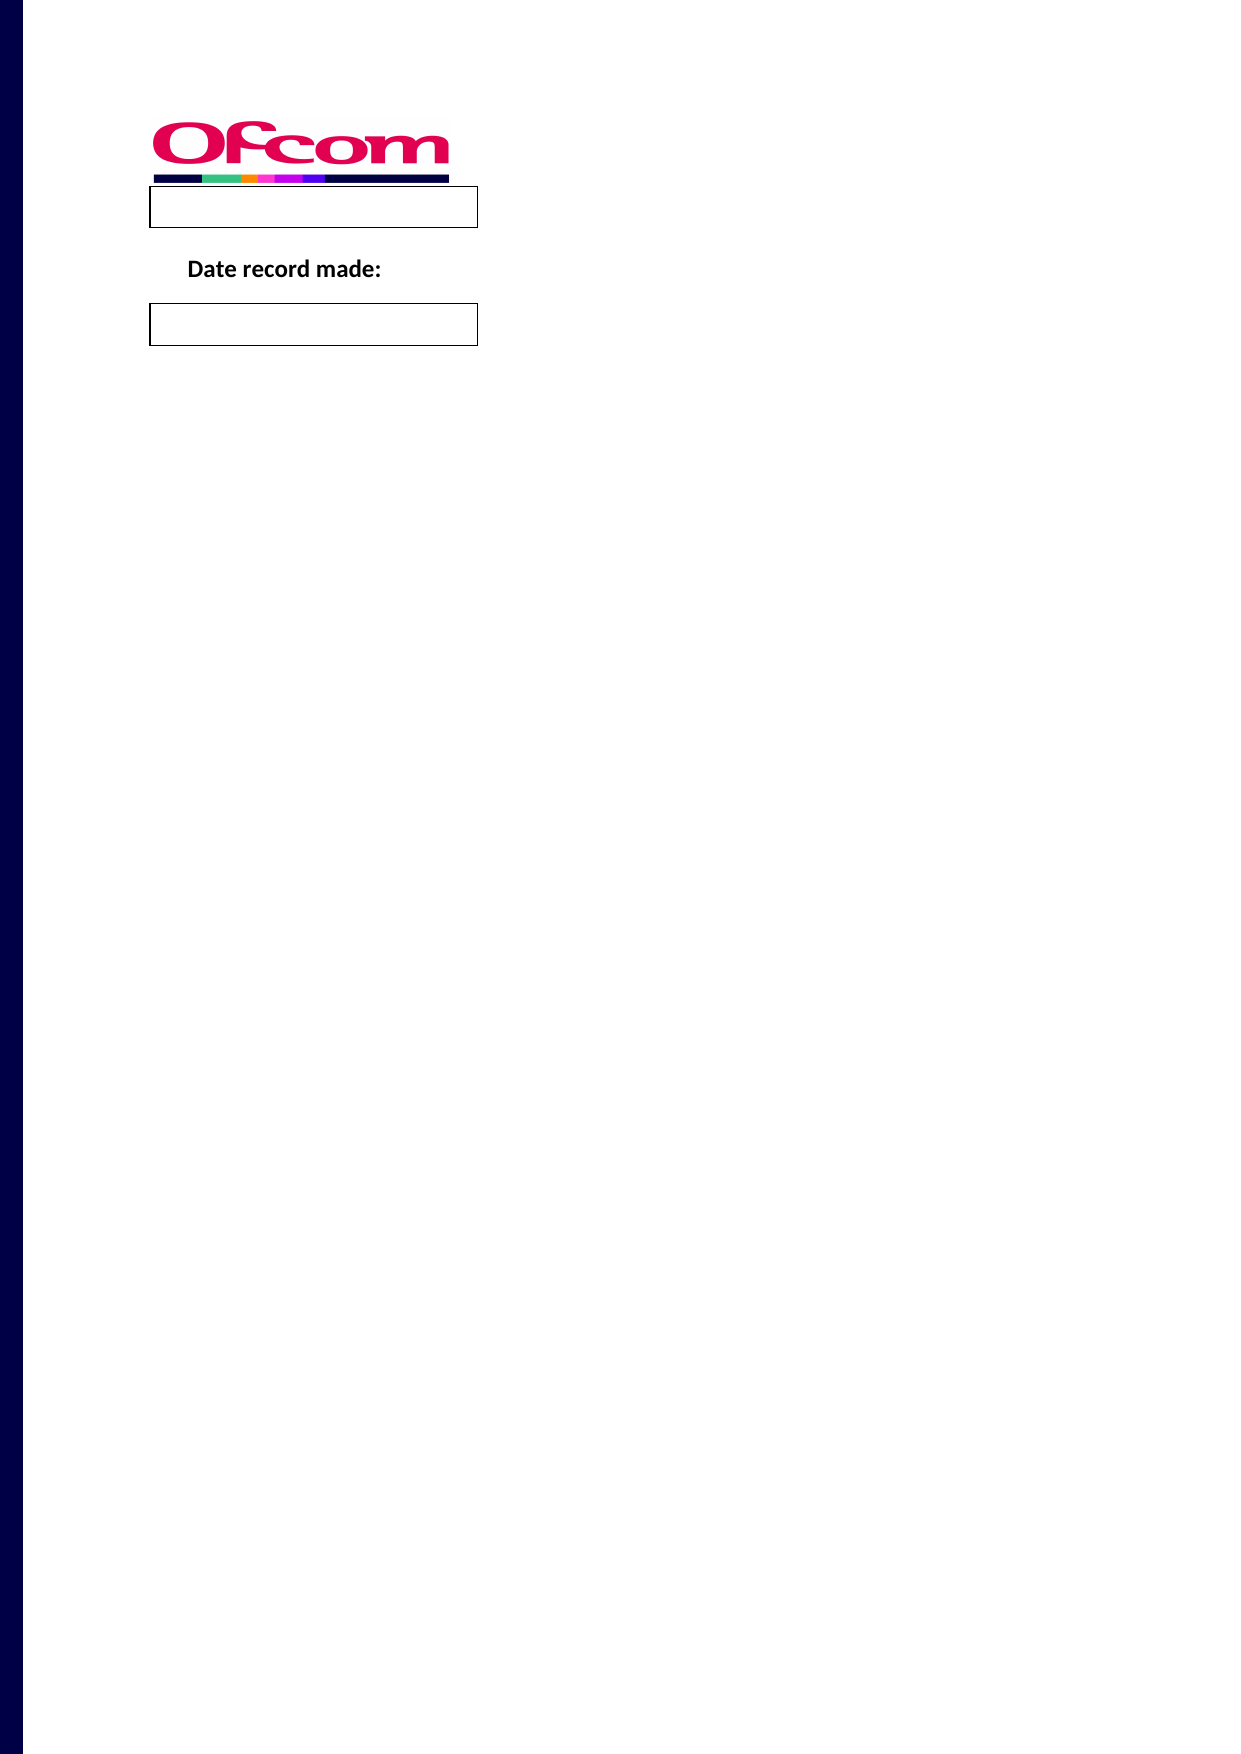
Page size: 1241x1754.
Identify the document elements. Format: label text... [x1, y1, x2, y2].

text Date record made: [187, 253, 1090, 284]
table_header [151, 304, 477, 345]
table_header [151, 187, 477, 227]
